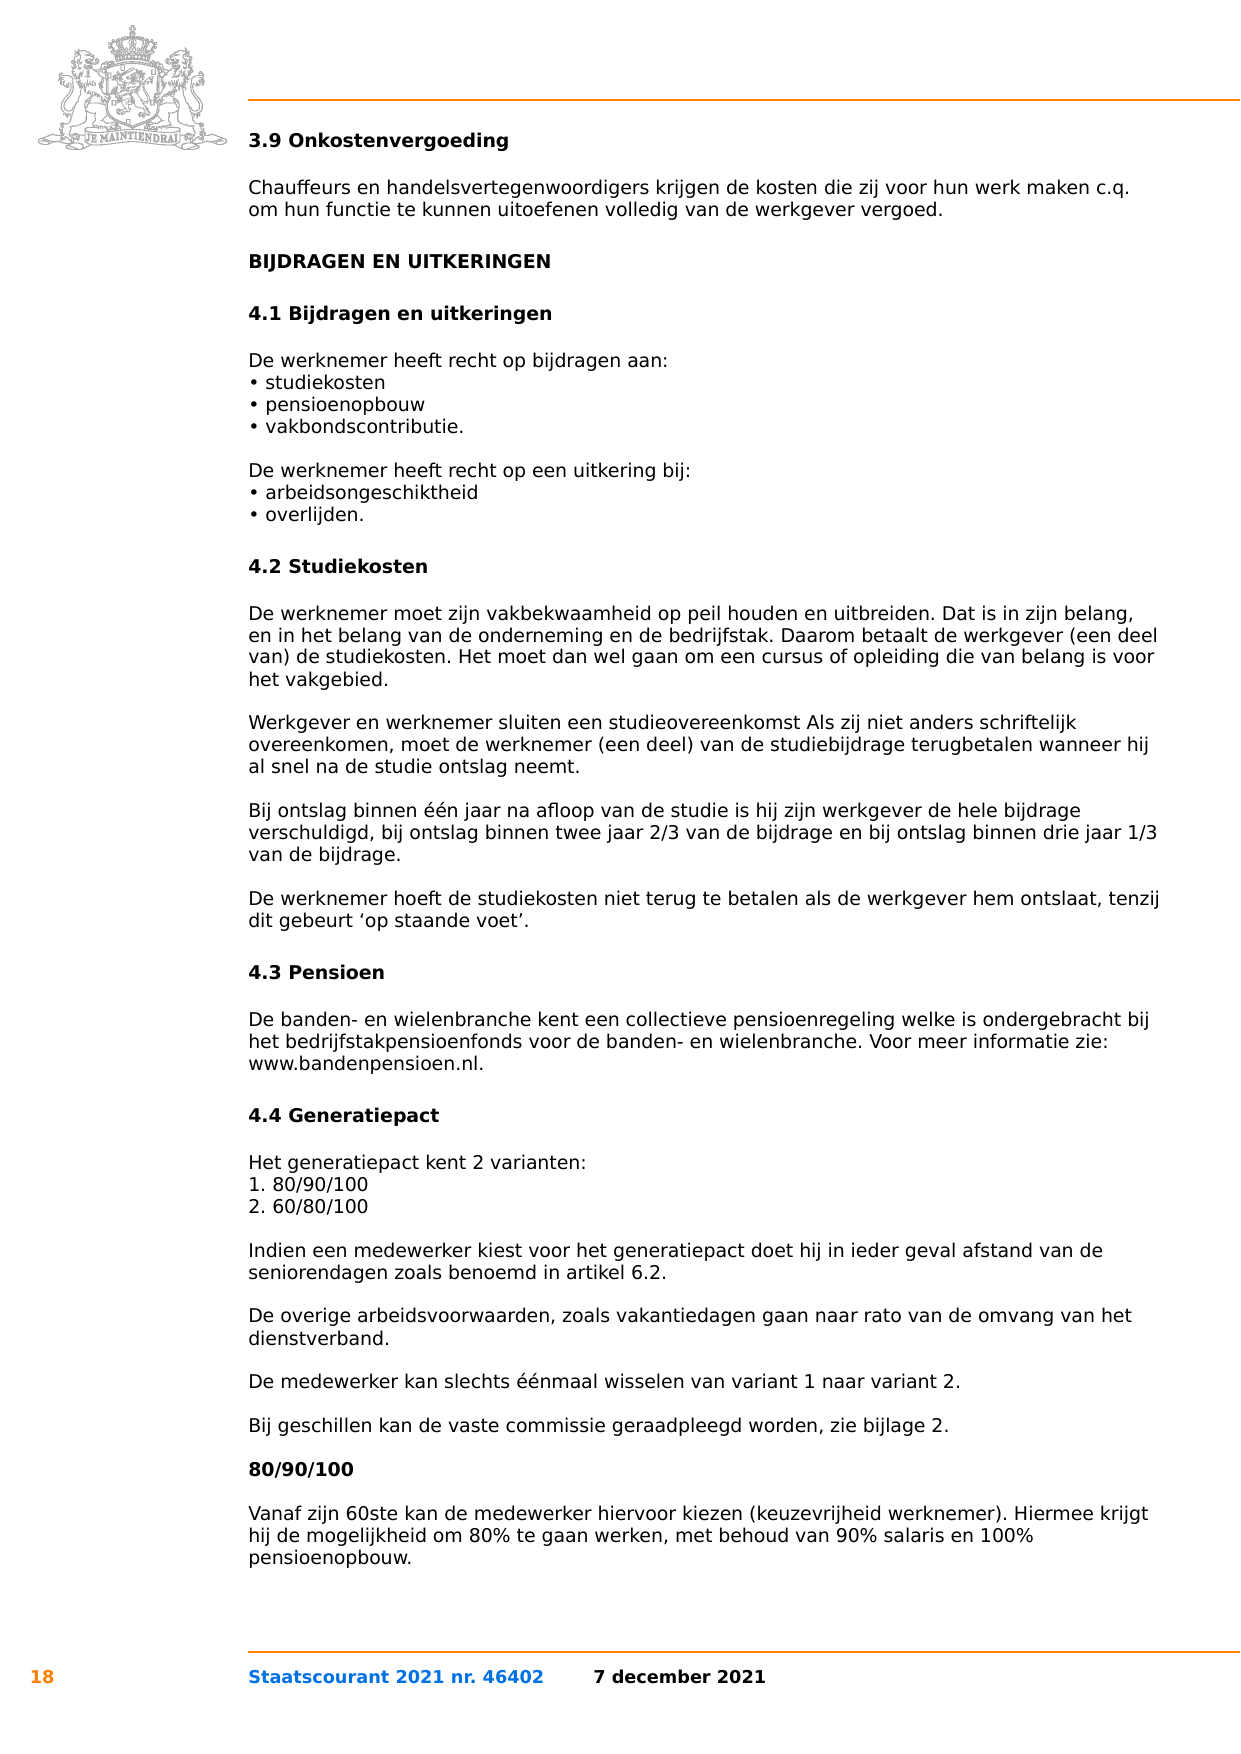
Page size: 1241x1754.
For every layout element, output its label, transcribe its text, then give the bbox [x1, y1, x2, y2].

subtitle 4.3 Pensioen [248, 962, 1163, 984]
subtitle BIJDRAGEN EN UITKERINGEN [248, 251, 1163, 273]
text • overlijden. [248, 503, 1163, 526]
text Chauffeurs en handelsvertegenwoordigers krijgen de kosten die zij voor hun werk maken c.q. om hun functie te kunnen uitoefenen volledig van de werkgever vergoed. [248, 177, 1163, 221]
text De medewerker kan slechts éénmaal wisselen van variant 1 naar variant 2. [248, 1371, 1163, 1393]
picture [38, 25, 227, 150]
text De banden- en wielenbranche kent een collectieve pensioenregeling welke is ondergebracht bij het bedrijfstakpensioenfonds voor de banden- en wielenbranche. Voor meer informatie zie: [248, 1009, 1163, 1053]
text Werkgever en werknemer sluiten een studieovereenkomst Als zij niet anders schriftelijk overeenkomen, moet de werknemer (een deel) van de studiebijdrage terugbetalen wanneer hij al snel na de studie ontslag neemt. [248, 712, 1163, 778]
text Indien een medewerker kiest voor het generatiepact doet hij in ieder geval afstand van de seniorendagen zoals benoemd in artikel 6.2. [248, 1239, 1163, 1283]
text • vakbondscontributie. [248, 416, 1163, 438]
text Bij ontslag binnen één jaar na afloop van de studie is hij zijn werkgever de hele bijdrage verschuldigd, bij ontslag binnen twee jaar 2/3 van de bijdrage en bij ontslag binnen drie jaar 1/3 van de bijdrage. [248, 800, 1163, 866]
text Vanaf zijn 60ste kan de medewerker hiervoor kiezen (keuzevrijheid werknemer). Hiermee krijgt hij de mogelijkheid om 80% te gaan werken, met behoud van 90% salaris en 100% pensioenopbouw. [248, 1503, 1163, 1569]
subtitle 80/90/100 [248, 1459, 1163, 1481]
text De overige arbeidsvoorwaarden, zoals vakantiedagen gaan naar rato van de omvang van het dienstverband. [248, 1305, 1163, 1349]
text De werknemer moet zijn vakbekwaamheid op peil houden en uitbreiden. Dat is in zijn belang, en in het belang van de onderneming en de bedrijfstak. Daarom betaalt de werkgever (een deel van) de studiekosten. Het moet dan wel gaan om een cursus of opleiding die van belang is voor het vakgebied. [248, 602, 1163, 690]
text Het generatiepact kent 2 varianten: [248, 1152, 1163, 1174]
text • studiekosten [248, 372, 1163, 394]
text • pensioenopbouw [248, 394, 1163, 416]
text 2. 60/80/100 [248, 1196, 1163, 1218]
subtitle 4.4 Generatiepact [248, 1105, 1163, 1127]
text De werknemer heeft recht op een uitkering bij: [248, 459, 1163, 482]
subtitle 3.9 Onkostenvergoeding [248, 130, 1163, 152]
text • arbeidsongeschiktheid [248, 482, 1163, 503]
subtitle 4.2 Studiekosten [248, 556, 1163, 577]
text Bij geschillen kan de vaste commissie geraadpleegd worden, zie bijlage 2. [248, 1415, 1163, 1437]
text 1. 80/90/100 [248, 1174, 1163, 1196]
text De werknemer heeft recht op bijdragen aan: [248, 350, 1163, 372]
subtitle 4.1 Bijdragen en uitkeringen [248, 303, 1163, 325]
text www.bandenpensioen.nl. [248, 1053, 1163, 1075]
text De werknemer hoeft de studiekosten niet terug te betalen als de werkgever hem ontslaat, tenzij dit gebeurt ‘op staande voet’. [248, 888, 1163, 932]
